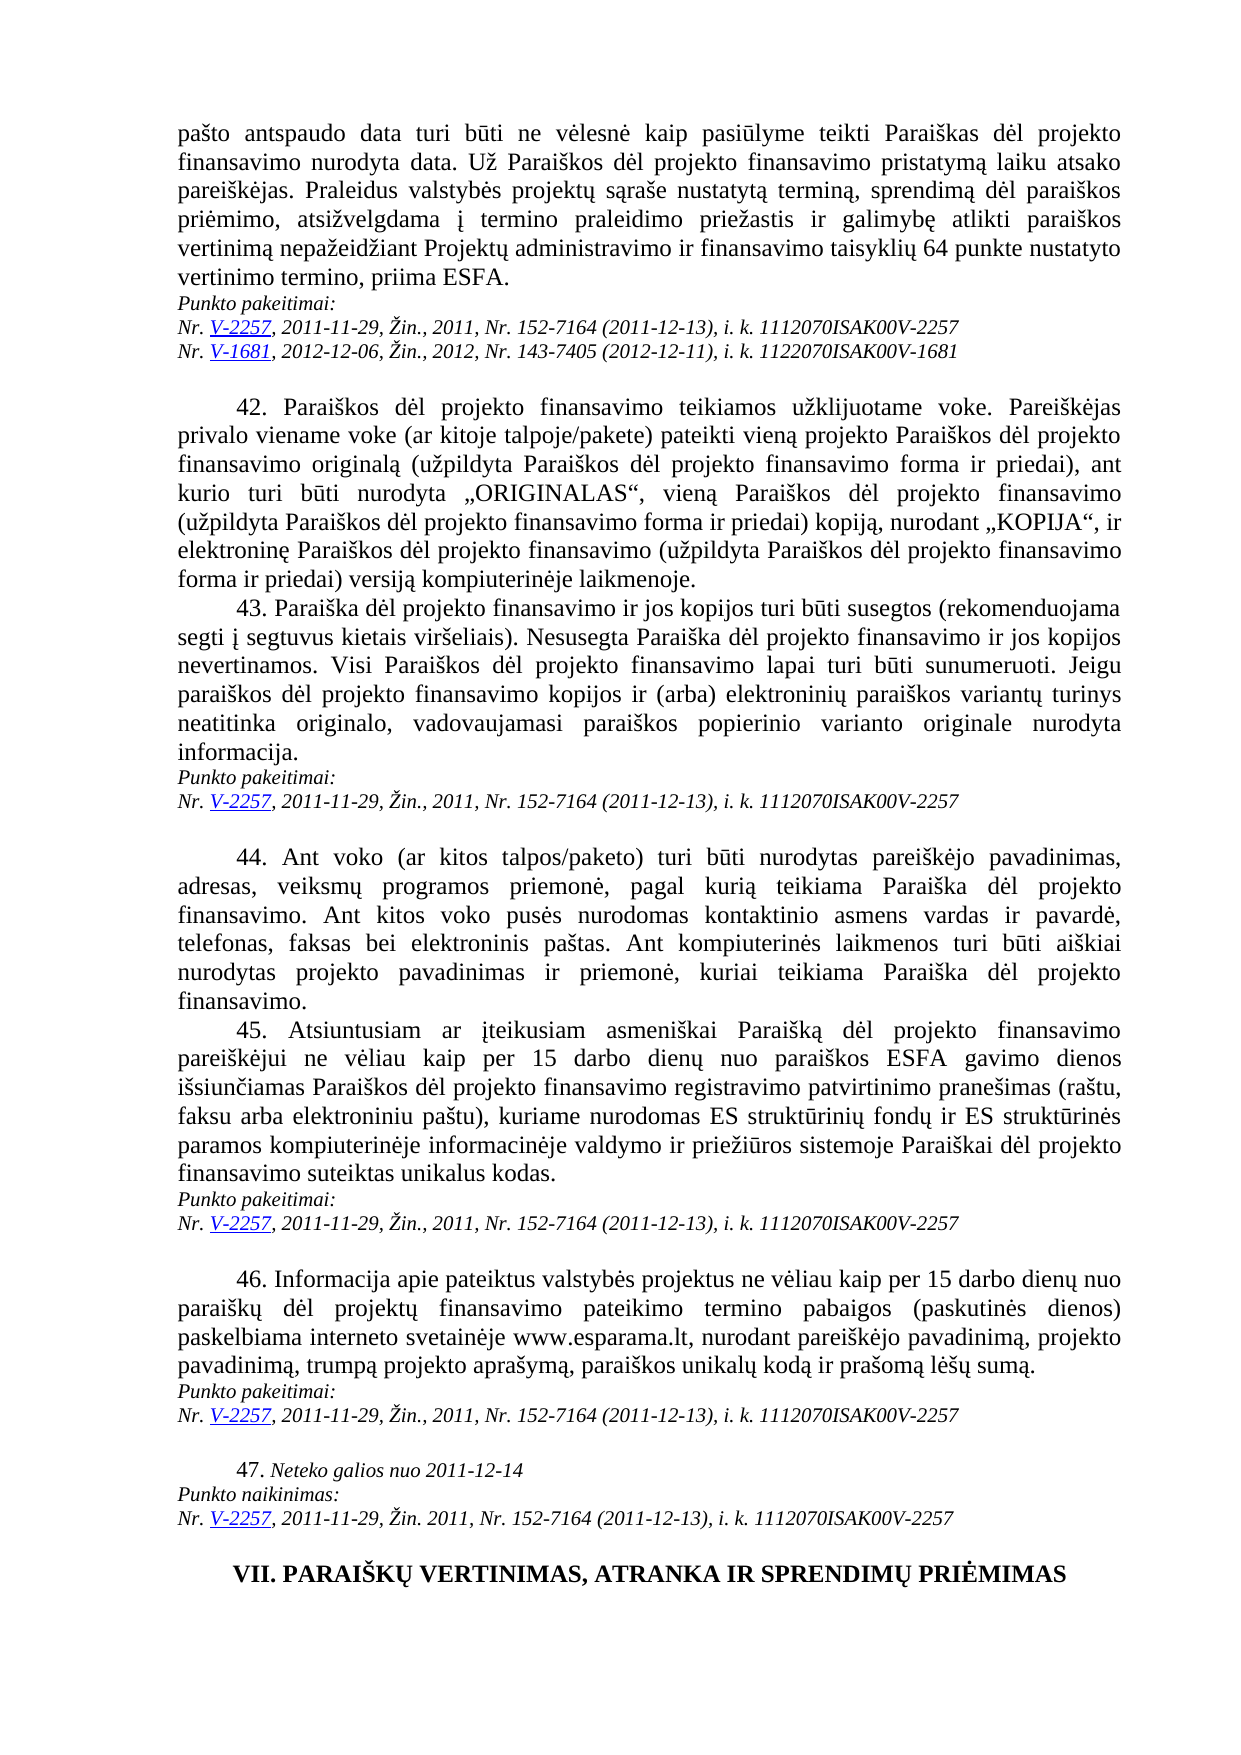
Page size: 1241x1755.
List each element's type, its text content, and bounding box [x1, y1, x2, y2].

text Punkto naikinimas: [177, 1482, 1122, 1506]
text 47. Neteko galios nuo 2011-12-14 [177, 1456, 1122, 1482]
text 45. Atsiuntusiam ar įteikusiam asmeniškai Paraišką dėl projekto finansavimo pareiškėjui ne vėliau kaip per 15 darbo dienų nuo paraiškos ESFA gavimo dienos išsiunčiamas Paraiškos dėl projekto finansavimo registravimo patvirtinimo pranešimas (raštu, faksu arba elektroniniu paštu), kuriame nurodomas ES struktūrinių fondų ir ES struktūrinės paramos kompiuterinėje informacinėje valdymo ir priežiūros sistemoje Paraiškai dėl projekto finansavimo suteiktas unikalus kodas. [177, 1015, 1122, 1187]
text 42. Paraiškos dėl projekto finansavimo teikiamos užklijuotame voke. Pareiškėjas privalo viename voke (ar kitoje talpoje/pakete) pateikti vieną projekto Paraiškos dėl projekto finansavimo originalą (užpildyta Paraiškos dėl projekto finansavimo forma ir priedai), ant kurio turi būti nurodyta „ORIGINALAS“, vieną Paraiškos dėl projekto finansavimo (užpildyta Paraiškos dėl projekto finansavimo forma ir priedai) kopiją, nurodant „KOPIJA“, ir elektroninę Paraiškos dėl projekto finansavimo (užpildyta Paraiškos dėl projekto finansavimo forma ir priedai) versiją kompiuterinėje laikmenoje. [177, 392, 1122, 593]
text 43. Paraiška dėl projekto finansavimo ir jos kopijos turi būti susegtos (rekomenduojama segti į segtuvus kietais viršeliais). Nesusegta Paraiška dėl projekto finansavimo ir jos kopijos nevertinamos. Visi Paraiškos dėl projekto finansavimo lapai turi būti sunumeruoti. Jeigu paraiškos dėl projekto finansavimo kopijos ir (arba) elektroninių paraiškos variantų turinys neatitinka originalo, vadovaujamasi paraiškos popierinio varianto originale nurodyta informacija. [177, 593, 1122, 765]
text 46. Informacija apie pateiktus valstybės projektus ne vėliau kaip per 15 darbo dienų nuo paraiškų dėl projektų finansavimo pateikimo termino pabaigos (paskutinės dienos) paskelbiama interneto svetainėje www.esparama.lt, nurodant pareiškėjo pavadinimą, projekto pavadinimą, trumpą projekto aprašymą, paraiškos unikalų kodą ir prašomą lėšų sumą. [177, 1264, 1122, 1379]
text Punkto pakeitimai: [177, 1187, 1122, 1211]
text Nr. V-2257, 2011-11-29, Žin., 2011, Nr. 152-7164 (2011-12-13), i. k. 1112070ISAK00V-2257 [177, 789, 1122, 813]
text pašto antspaudo data turi būti ne vėlesnė kaip pasiūlyme teikti Paraiškas dėl projekto finansavimo nurodyta data. Už Paraiškos dėl projekto finansavimo pristatymą laiku atsako pareiškėjas. Praleidus valstybės projektų sąraše nustatytą terminą, sprendimą dėl paraiškos priėmimo, atsižvelgdama į termino praleidimo priežastis ir galimybę atlikti paraiškos vertinimą nepažeidžiant Projektų administravimo ir finansavimo taisyklių 64 punkte nustatyto vertinimo termino, priima ESFA. [177, 118, 1122, 291]
text Punkto pakeitimai: [177, 765, 1122, 789]
text Nr. V-2257, 2011-11-29, Žin. 2011, Nr. 152-7164 (2011-12-13), i. k. 1112070ISAK00V-2257 [177, 1506, 1122, 1530]
text Punkto pakeitimai: [177, 1379, 1122, 1403]
text Punkto pakeitimai: [177, 291, 1122, 315]
text VII. PARAIŠKŲ VERTINIMAS, ATRANKA IR SPRENDIMŲ PRIĖMIMAS [177, 1559, 1122, 1588]
text Nr. V-2257, 2011-11-29, Žin., 2011, Nr. 152-7164 (2011-12-13), i. k. 1112070ISAK00V-2257 [177, 1211, 1122, 1235]
text Nr. V-2257, 2011-11-29, Žin., 2011, Nr. 152-7164 (2011-12-13), i. k. 1112070ISAK00V-2257 [177, 315, 1122, 339]
text Nr. V-2257, 2011-11-29, Žin., 2011, Nr. 152-7164 (2011-12-13), i. k. 1112070ISAK00V-2257 [177, 1403, 1122, 1427]
text Nr. V-1681, 2012-12-06, Žin., 2012, Nr. 143-7405 (2012-12-11), i. k. 1122070ISAK00V-1681 [177, 339, 1122, 363]
text 44. Ant voko (ar kitos talpos/paketo) turi būti nurodytas pareiškėjo pavadinimas, adresas, veiksmų programos priemonė, pagal kurią teikiama Paraiška dėl projekto finansavimo. Ant kitos voko pusės nurodomas kontaktinio asmens vardas ir pavardė, telefonas, faksas bei elektroninis paštas. Ant kompiuterinės laikmenos turi būti aiškiai nurodytas projekto pavadinimas ir priemonė, kuriai teikiama Paraiška dėl projekto finansavimo. [177, 842, 1122, 1015]
